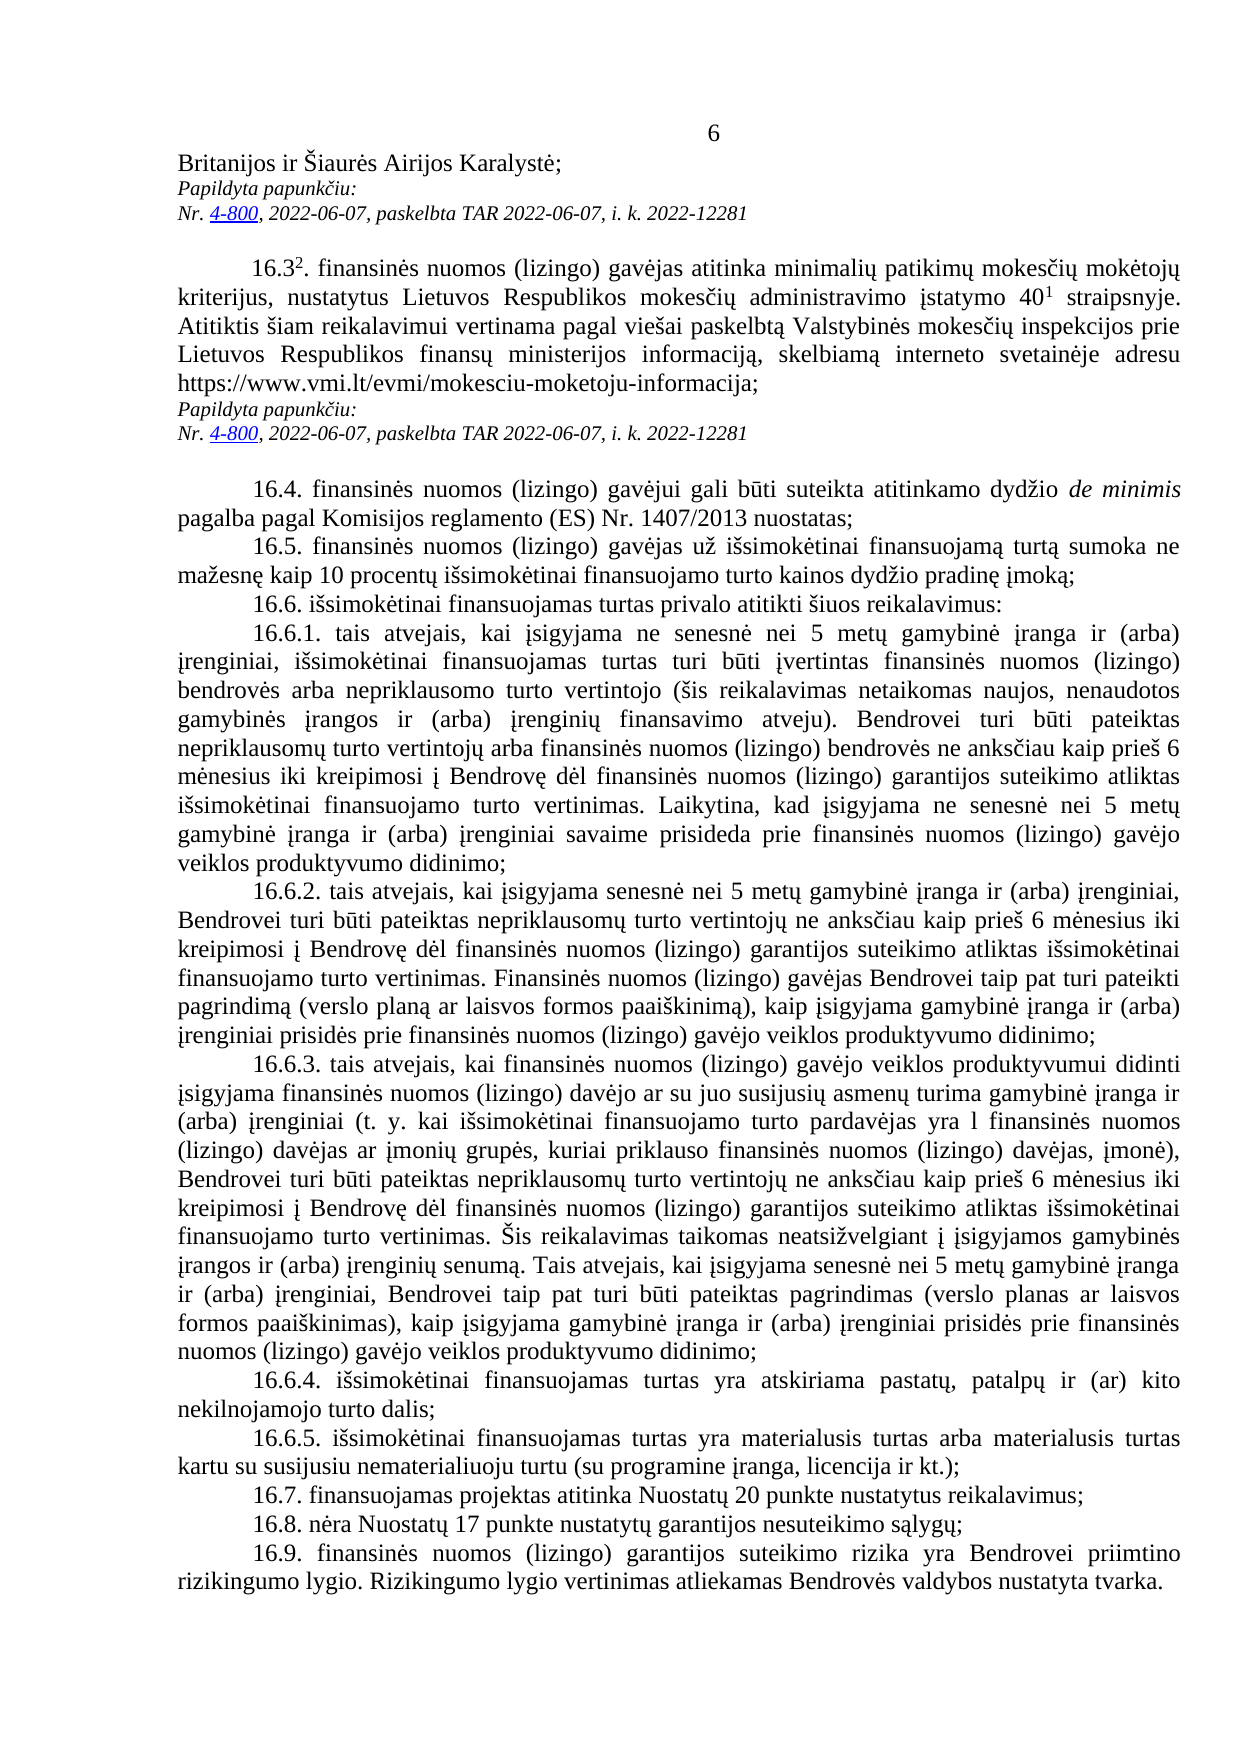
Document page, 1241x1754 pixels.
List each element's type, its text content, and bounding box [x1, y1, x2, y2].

text 16.6.5. išsimokėtinai finansuojamas turtas yra materialusis turtas arba materialusis turtas kartu su susijusiu nematerialiuoju turtu (su programine įranga, licencija ir kt.); [177, 1423, 1181, 1480]
text Nr. 4-800, 2022-06-07, paskelbta TAR 2022-06-07, i. k. 2022-12281 [177, 421, 1181, 445]
text 16.5. finansinės nuomos (lizingo) gavėjas už išsimokėtinai finansuojamą turtą sumoka ne mažesnę kaip 10 procentų išsimokėtinai finansuojamo turto kainos dydžio pradinę įmoką; [177, 531, 1181, 589]
text 16.9. finansinės nuomos (lizingo) garantijos suteikimo rizika yra Bendrovei priimtino rizikingumo lygio. Rizikingumo lygio vertinimas atliekamas Bendrovės valdybos nustatyta tvarka. [177, 1538, 1181, 1595]
text 16.8. nėra Nuostatų 17 punkte nustatytų garantijos nesuteikimo sąlygų; [177, 1509, 1181, 1538]
text 16.6. išsimokėtinai finansuojamas turtas privalo atitikti šiuos reikalavimus: [177, 589, 1181, 618]
text Papildyta papunkčiu: [177, 176, 1181, 200]
text Nr. 4-800, 2022-06-07, paskelbta TAR 2022-06-07, i. k. 2022-12281 [177, 200, 1181, 224]
text 16.6.2. tais atvejais, kai įsigyjama senesnė nei 5 metų gamybinė įranga ir (arba) įrenginiai, Bendrovei turi būti pateiktas nepriklausomų turto vertintojų ne anksčiau kaip prieš 6 mėnesius iki kreipimosi į Bendrovę dėl finansinės nuomos (lizingo) garantijos suteikimo atliktas išsimokėtinai finansuojamo turto vertinimas. Finansinės nuomos (lizingo) gavėjas Bendrovei taip pat turi pateikti pagrindimą (verslo planą ar laisvos formos paaiškinimą), kaip įsigyjama gamybinė įranga ir (arba) įrenginiai prisidės prie finansinės nuomos (lizingo) gavėjo veiklos produktyvumo didinimo; [177, 876, 1181, 1049]
text 16.7. finansuojamas projektas atitinka Nuostatų 20 punkte nustatytus reikalavimus; [177, 1480, 1181, 1509]
text Papildyta papunkčiu: [177, 397, 1181, 421]
text 16.6.4. išsimokėtinai finansuojamas turtas yra atskiriama pastatų, patalpų ir (ar) kito nekilnojamojo turto dalis; [177, 1365, 1181, 1423]
text 16.6.3. tais atvejais, kai finansinės nuomos (lizingo) gavėjo veiklos produktyvumui didinti įsigyjama finansinės nuomos (lizingo) davėjo ar su juo susijusių asmenų turima gamybinė įranga ir (arba) įrenginiai (t. y. kai išsimokėtinai finansuojamo turto pardavėjas yra l finansinės nuomos (lizingo) davėjas ar įmonių grupės, kuriai priklauso finansinės nuomos (lizingo) davėjas, įmonė), Bendrovei turi būti pateiktas nepriklausomų turto vertintojų ne anksčiau kaip prieš 6 mėnesius iki kreipimosi į Bendrovę dėl finansinės nuomos (lizingo) garantijos suteikimo atliktas išsimokėtinai finansuojamo turto vertinimas. Šis reikalavimas taikomas neatsižvelgiant į įsigyjamos gamybinės įrangos ir (arba) įrenginių senumą. Tais atvejais, kai įsigyjama senesnė nei 5 metų gamybinė įranga ir (arba) įrenginiai, Bendrovei taip pat turi būti pateiktas pagrindimas (verslo planas ar laisvos formos paaiškinimas), kaip įsigyjama gamybinė įranga ir (arba) įrenginiai prisidės prie finansinės nuomos (lizingo) gavėjo veiklos produktyvumo didinimo; [177, 1049, 1181, 1365]
text 16.32. finansinės nuomos (lizingo) gavėjas atitinka minimalių patikimų mokesčių mokėtojų kriterijus, nustatytus Lietuvos Respublikos mokesčių administravimo įstatymo 401 straipsnyje. Atitiktis šiam reikalavimui vertinama pagal viešai paskelbtą Valstybinės mokesčių inspekcijos prie Lietuvos Respublikos finansų ministerijos informaciją, skelbiamą interneto svetainėje adresu https://www.vmi.lt/evmi/mokesciu-moketoju-informacija; [177, 253, 1181, 397]
text 16.4. finansinės nuomos (lizingo) gavėjui gali būti suteikta atitinkamo dydžio de minimis pagalba pagal Komisijos reglamento (ES) Nr. 1407/2013 nuostatas; [177, 474, 1181, 531]
text 16.6.1. tais atvejais, kai įsigyjama ne senesnė nei 5 metų gamybinė įranga ir (arba) įrenginiai, išsimokėtinai finansuojamas turtas turi būti įvertintas finansinės nuomos (lizingo) bendrovės arba nepriklausomo turto vertintojo (šis reikalavimas netaikomas naujos, nenaudotos gamybinės įrangos ir (arba) įrenginių finansavimo atveju). Bendrovei turi būti pateiktas nepriklausomų turto vertintojų arba finansinės nuomos (lizingo) bendrovės ne anksčiau kaip prieš 6 mėnesius iki kreipimosi į Bendrovę dėl finansinės nuomos (lizingo) garantijos suteikimo atliktas išsimokėtinai finansuojamo turto vertinimas. Laikytina, kad įsigyjama ne senesnė nei 5 metų gamybinė įranga ir (arba) įrenginiai savaime prisideda prie finansinės nuomos (lizingo) gavėjo veiklos produktyvumo didinimo; [177, 618, 1181, 876]
text Britanijos ir Šiaurės Airijos Karalystė; [177, 148, 1181, 176]
